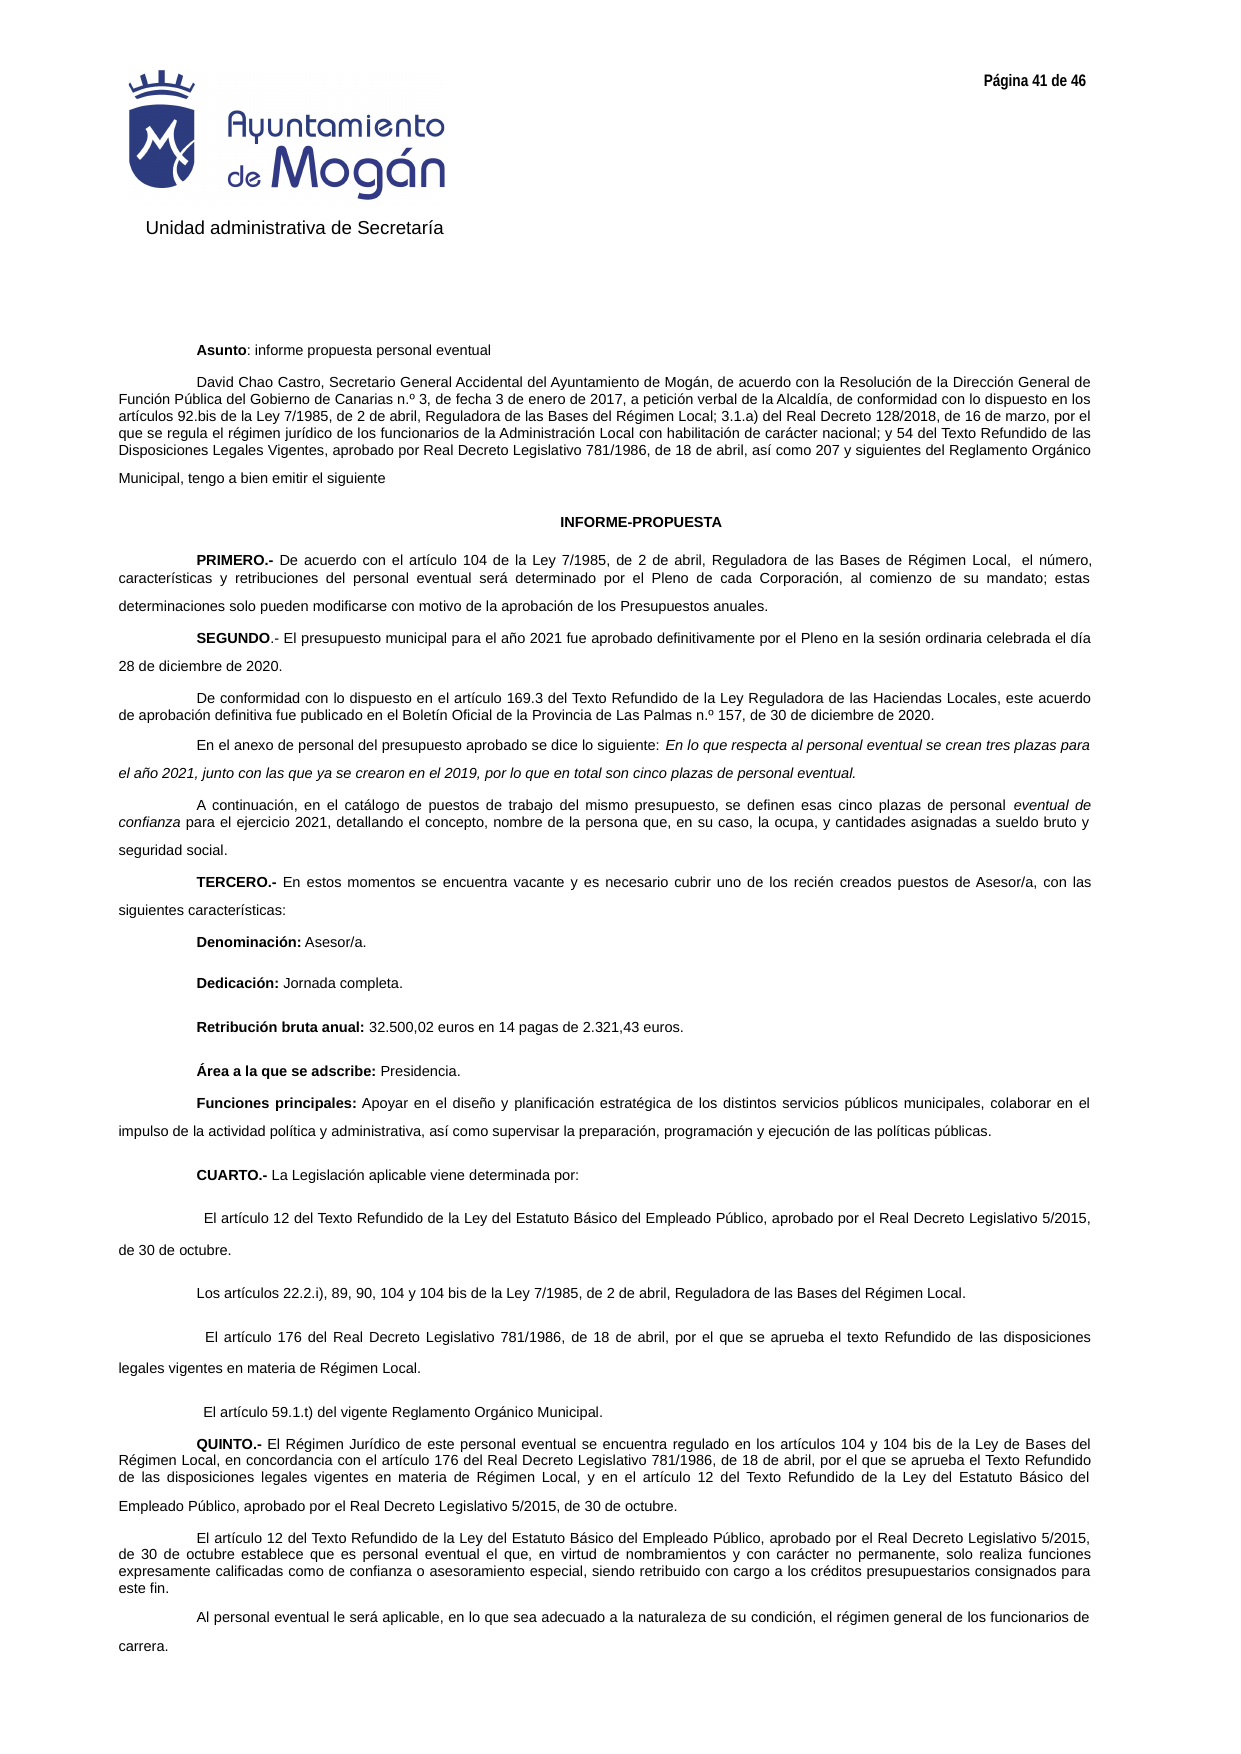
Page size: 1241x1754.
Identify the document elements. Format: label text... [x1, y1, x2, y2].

text SEGUNDO.- El presupuesto municipal para el año 2021 fue aprobado definitivamente por el Pleno en la sesión ordinaria celebrada el día 28 de diciembre de 2020. [118, 630, 1092, 678]
text De conformidad con lo dispuesto en el artículo 169.3 del Texto Refundido de la Ley Reguladora de las Haciendas Locales, este acuerdo de aprobación definitiva fue publicado en el Boletín Oficial de la Provincia de Las Palmas n.º 157, de 30 de diciembre de 2020. [118, 690, 1092, 724]
text Retribución bruta anual: 32.500,02 euros en 14 pagas de 2.321,43 euros. [118, 1007, 1092, 1038]
text Los artículos 22.2.i), 89, 90, 104 y 104 bis de la Ley 7/1985, de 2 de abril, Reguladora de las Bases del Régimen Local. [118, 1273, 1092, 1304]
picture [128, 70, 445, 206]
text El artículo 176 del Real Decreto Legislativo 781/1986, de 18 de abril, por el que se aprueba el texto Refundido de las disposiciones legales vigentes en materia de Régimen Local. [118, 1317, 1092, 1379]
text QUINTO.- El Régimen Jurídico de este personal eventual se encuentra regulado en los artículos 104 y 104 bis de la Ley de Bases del Régimen Local, en concordancia con el artículo 176 del Real Decreto Legislativo 781/1986, de 18 de abril, por el que se aprueba el Texto Refundido de las disposiciones legales vigentes en materia de Régimen Local, y en el artículo 12 del Texto Refundido de la Ley del Estatuto Básico del Empleado Público, aprobado por el Real Decreto Legislativo 5/2015, de 30 de octubre. [118, 1435, 1092, 1517]
text David Chao Castro, Secretario General Accidental del Ayuntamiento de Mogán, de acuerdo con la Resolución de la Dirección General de Función Pública del Gobierno de Canarias n.º 3, de fecha 3 de enero de 2017, a petición verbal de la Alcaldía, de conformidad con lo dispuesto en los artículos 92.bis de la Ley 7/1985, de 2 de abril, Reguladora de las Bases del Régimen Local; 3.1.a) del Real Decreto 128/2018, de 16 de marzo, por el que se regula el régimen jurídico de los funcionarios de la Administración Local con habilitación de carácter nacional; y 54 del Texto Refundido de las Disposiciones Legales Vigentes, aprobado por Real Decreto Legislativo 781/1986, de 18 de abril, así como 207 y siguientes del Reglamento Orgánico Municipal, tengo a bien emitir el siguiente [118, 374, 1092, 489]
text Dedicación: Jornada completa. [118, 963, 1092, 994]
text El artículo 59.1.t) del vigente Reglamento Orgánico Municipal. [118, 1392, 1092, 1423]
text Al personal eventual le será aplicable, en lo que sea adecuado a la naturaleza de su condición, el régimen general de los funcionarios de carrera. [118, 1609, 1092, 1657]
text En el anexo de personal del presupuesto aprobado se dice lo siguiente: En lo que respecta al personal eventual se crean tres plazas para el año 2021, junto con las que ya se crearon en el 2019, por lo que en total son cinco plazas de personal eventual. [118, 736, 1092, 784]
text TERCERO.- En estos momentos se encuentra vacante y es necesario cubrir uno de los recién creados puestos de Asesor/a, con las siguientes características: [118, 874, 1092, 922]
text El artículo 12 del Texto Refundido de la Ley del Estatuto Básico del Empleado Público, aprobado por el Real Decreto Legislativo 5/2015, de 30 de octubre establece que es personal eventual el que, en virtud de nombramientos y con carácter no permanente, solo realiza funciones expresamente calificadas como de confianza o asesoramiento especial, siendo retribuido con cargo a los créditos presupuestarios consignados para este fin. [118, 1529, 1092, 1596]
text A continuación, en el catálogo de puestos de trabajo del mismo presupuesto, se definen esas cinco plazas de personal eventual de confianza para el ejercicio 2021, detallando el concepto, nombre de la persona que, en su caso, la ocupa, y cantidades asignadas a sueldo bruto y seguridad social. [118, 797, 1092, 861]
text CUARTO.- La Legislación aplicable viene determinada por: [118, 1155, 1092, 1186]
text Área a la que se adscribe: Presidencia. [118, 1051, 1092, 1082]
text Denominación: Asesor/a. [118, 934, 1092, 951]
text Funciones principales: Apoyar en el diseño y planificación estratégica de los distintos servicios públicos municipales, colaborar en el impulso de la actividad política y administrativa, así como supervisar la preparación, programación y ejecución de las políticas públicas. [118, 1094, 1092, 1142]
text Asunto: informe propuesta personal eventual [118, 331, 1092, 362]
text INFORME-PROPUESTA [118, 502, 1092, 533]
text PRIMERO.- De acuerdo con el artículo 104 de la Ley 7/1985, de 2 de abril, Reguladora de las Bases de Régimen Local, el número, características y retribuciones del personal eventual será determinado por el Pleno de cada Corporación, al comienzo de su mandato; estas determinaciones solo pueden modificarse con motivo de la aprobación de los Presupuestos anuales. [118, 545, 1092, 617]
text El artículo 12 del Texto Refundido de la Ley del Estatuto Básico del Empleado Público, aprobado por el Real Decreto Legislativo 5/2015, de 30 de octubre. [118, 1198, 1092, 1261]
